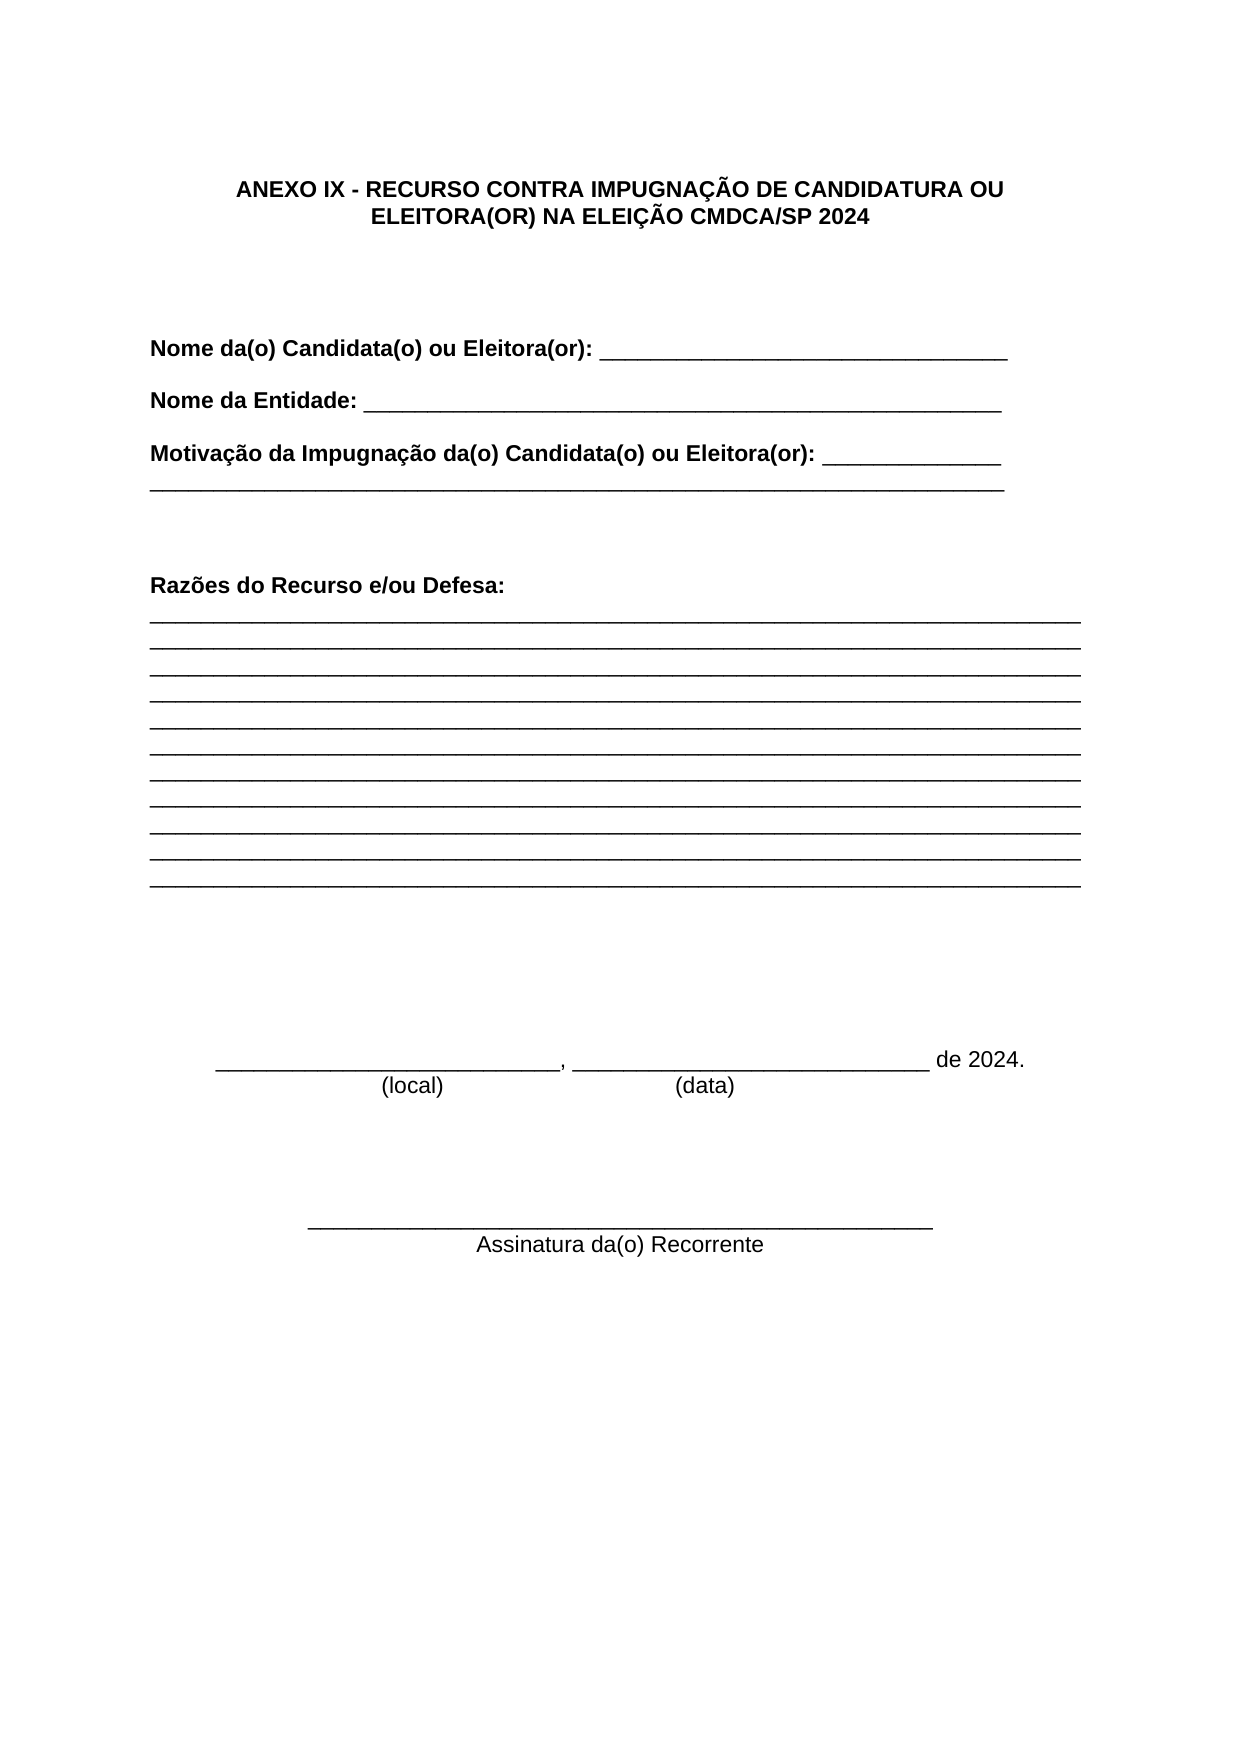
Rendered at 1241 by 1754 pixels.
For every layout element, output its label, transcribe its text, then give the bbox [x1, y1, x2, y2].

text ANEXO IX - RECURSO CONTRA IMPUGNAÇÃO DE CANDIDATURA OU ELEITORA(OR) NA ELEIÇÃO CMDCA/SP 2024 [150, 176, 1090, 229]
text ___________________________________________________________________________________________________________________________________________________________________________________________________________________________________________________________________________________________________________________________________________________________________________________________________________________________________________________________________________________________________________________________________________________________________________________________________________________________________________________________________________________________________________________________________________________________________________________________________________________________________ [150, 598, 1090, 888]
text Razões do Recurso e/ou Defesa: [150, 572, 1090, 598]
text Nome da Entidade: __________________________________________________ [150, 387, 1090, 413]
text (local) (data) [300, 1072, 1090, 1099]
text ___________________________, ____________________________ de 2024. [150, 1046, 1090, 1072]
text ___________________________________________________________________ [150, 466, 1090, 493]
text Motivação da Impugnação da(o) Candidata(o) ou Eleitora(or): ______________ [150, 440, 1090, 466]
text _________________________________________________ [150, 1204, 1090, 1231]
text Nome da(o) Candidata(o) ou Eleitora(or): ________________________________ [150, 334, 1090, 361]
text Assinatura da(o) Recorrente [150, 1231, 1090, 1257]
